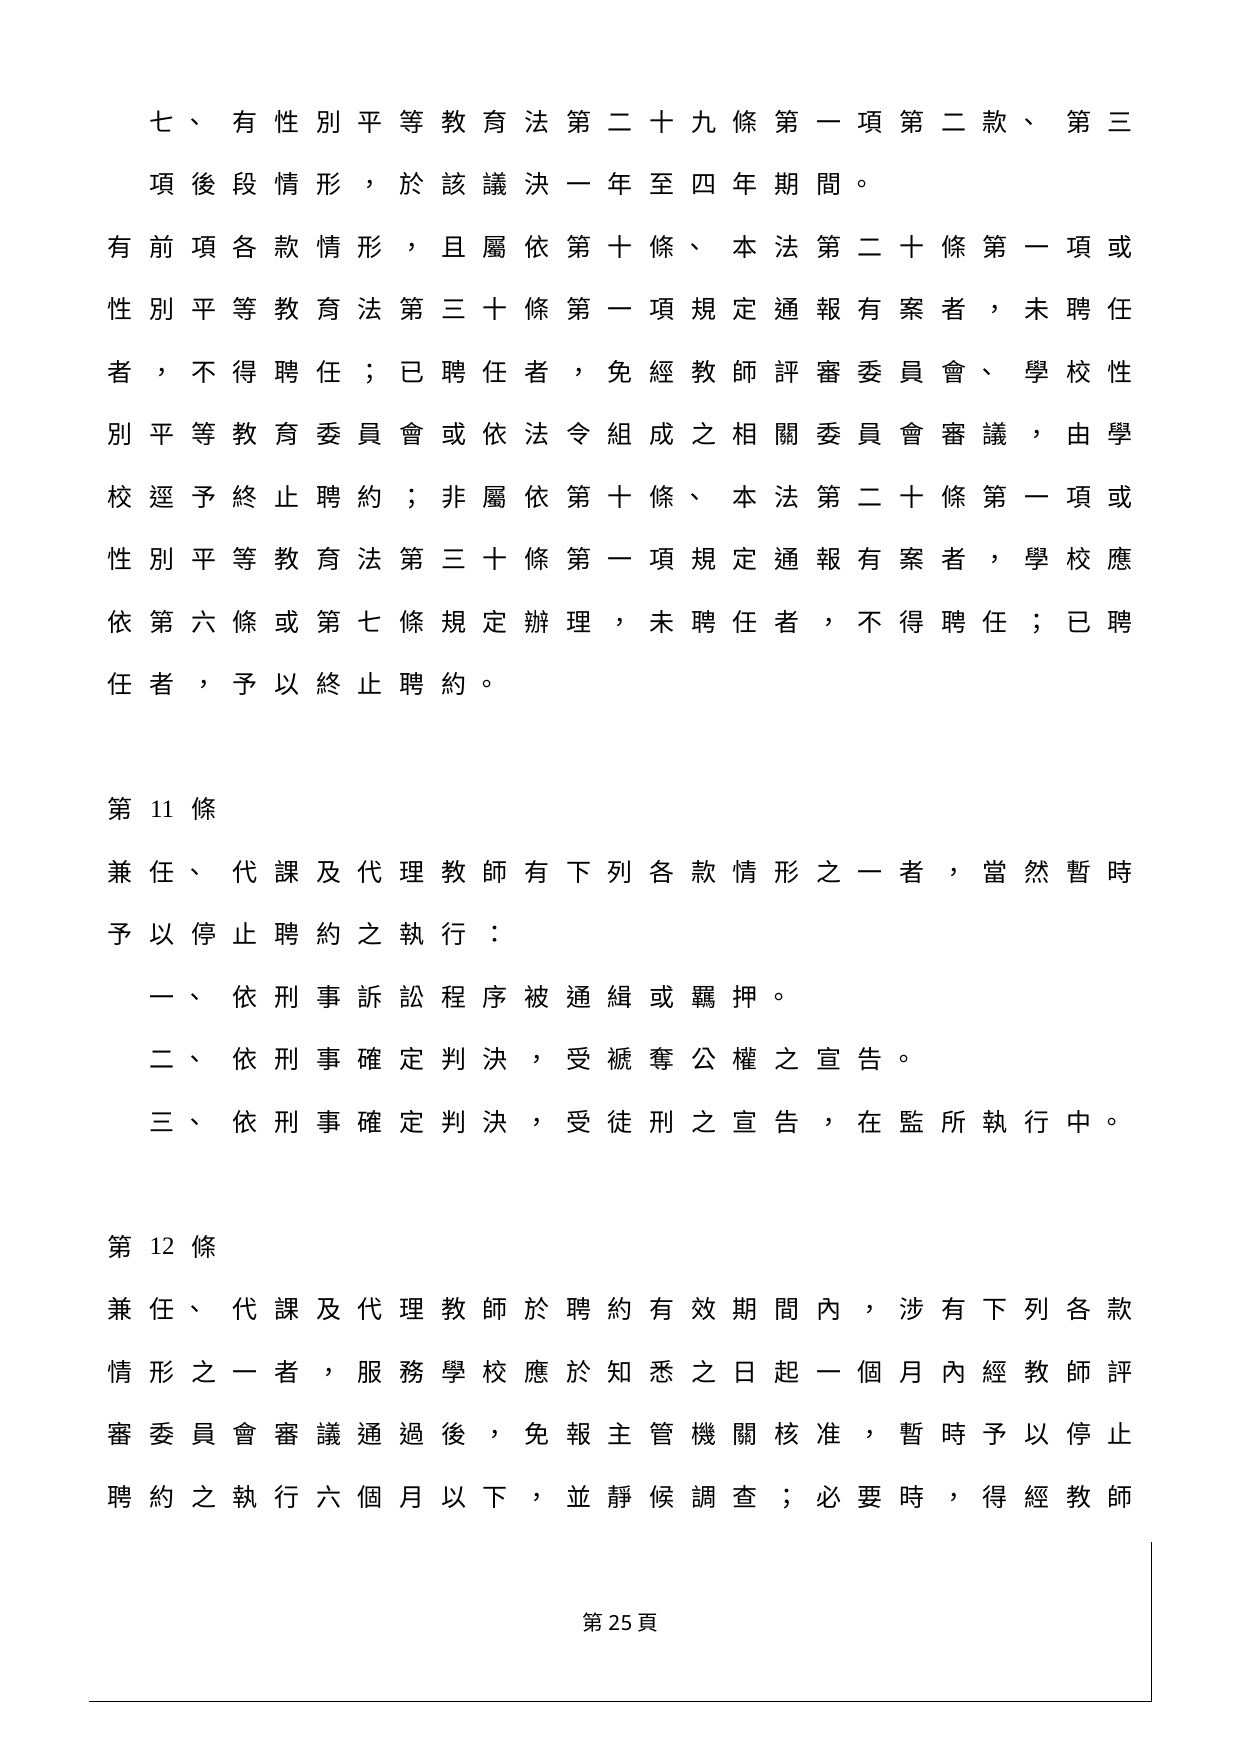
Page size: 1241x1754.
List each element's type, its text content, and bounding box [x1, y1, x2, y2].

text 七、有性別平等教育法第二十九條第一項第二款、第三項後段情形，於該議決一年至四年期間。 [137, 79, 1141, 204]
text 一、依刑事訴訟程序被通緝或羈押。 [137, 954, 1141, 1016]
text 第12條 [99, 1204, 1141, 1266]
text 二、依刑事確定判決，受褫奪公權之宣告。 [137, 1016, 1141, 1079]
text 第11條 [99, 766, 1141, 829]
text 兼任、代課及代理教師於聘約有效期間內，涉有下列各款情形之一者，服務學校應於知悉之日起一個月內經教師評審委員會審議通過後，免報主管機關核准，暫時予以停止聘約之執行六個月以下，並靜候調查；必要時，得經教師 [99, 1266, 1141, 1516]
text 有前項各款情形，且屬依第十條、本法第二十條第一項或性別平等教育法第三十條第一項規定通報有案者，未聘任者，不得聘任；已聘任者，免經教師評審委員會、學校性別平等教育委員會或依法令組成之相關委員會審議，由學校逕予終止聘約；非屬依第十條、本法第二十條第一項或性別平等教育法第三十條第一項規定通報有案者，學校應依第六條或第七條規定辦理，未聘任者，不得聘任；已聘任者，予以終止聘約。 [99, 204, 1141, 704]
text 三、依刑事確定判決，受徒刑之宣告，在監所執行中。 [137, 1079, 1141, 1141]
text 兼任、代課及代理教師有下列各款情形之一者，當然暫時予以停止聘約之執行： [99, 829, 1141, 954]
